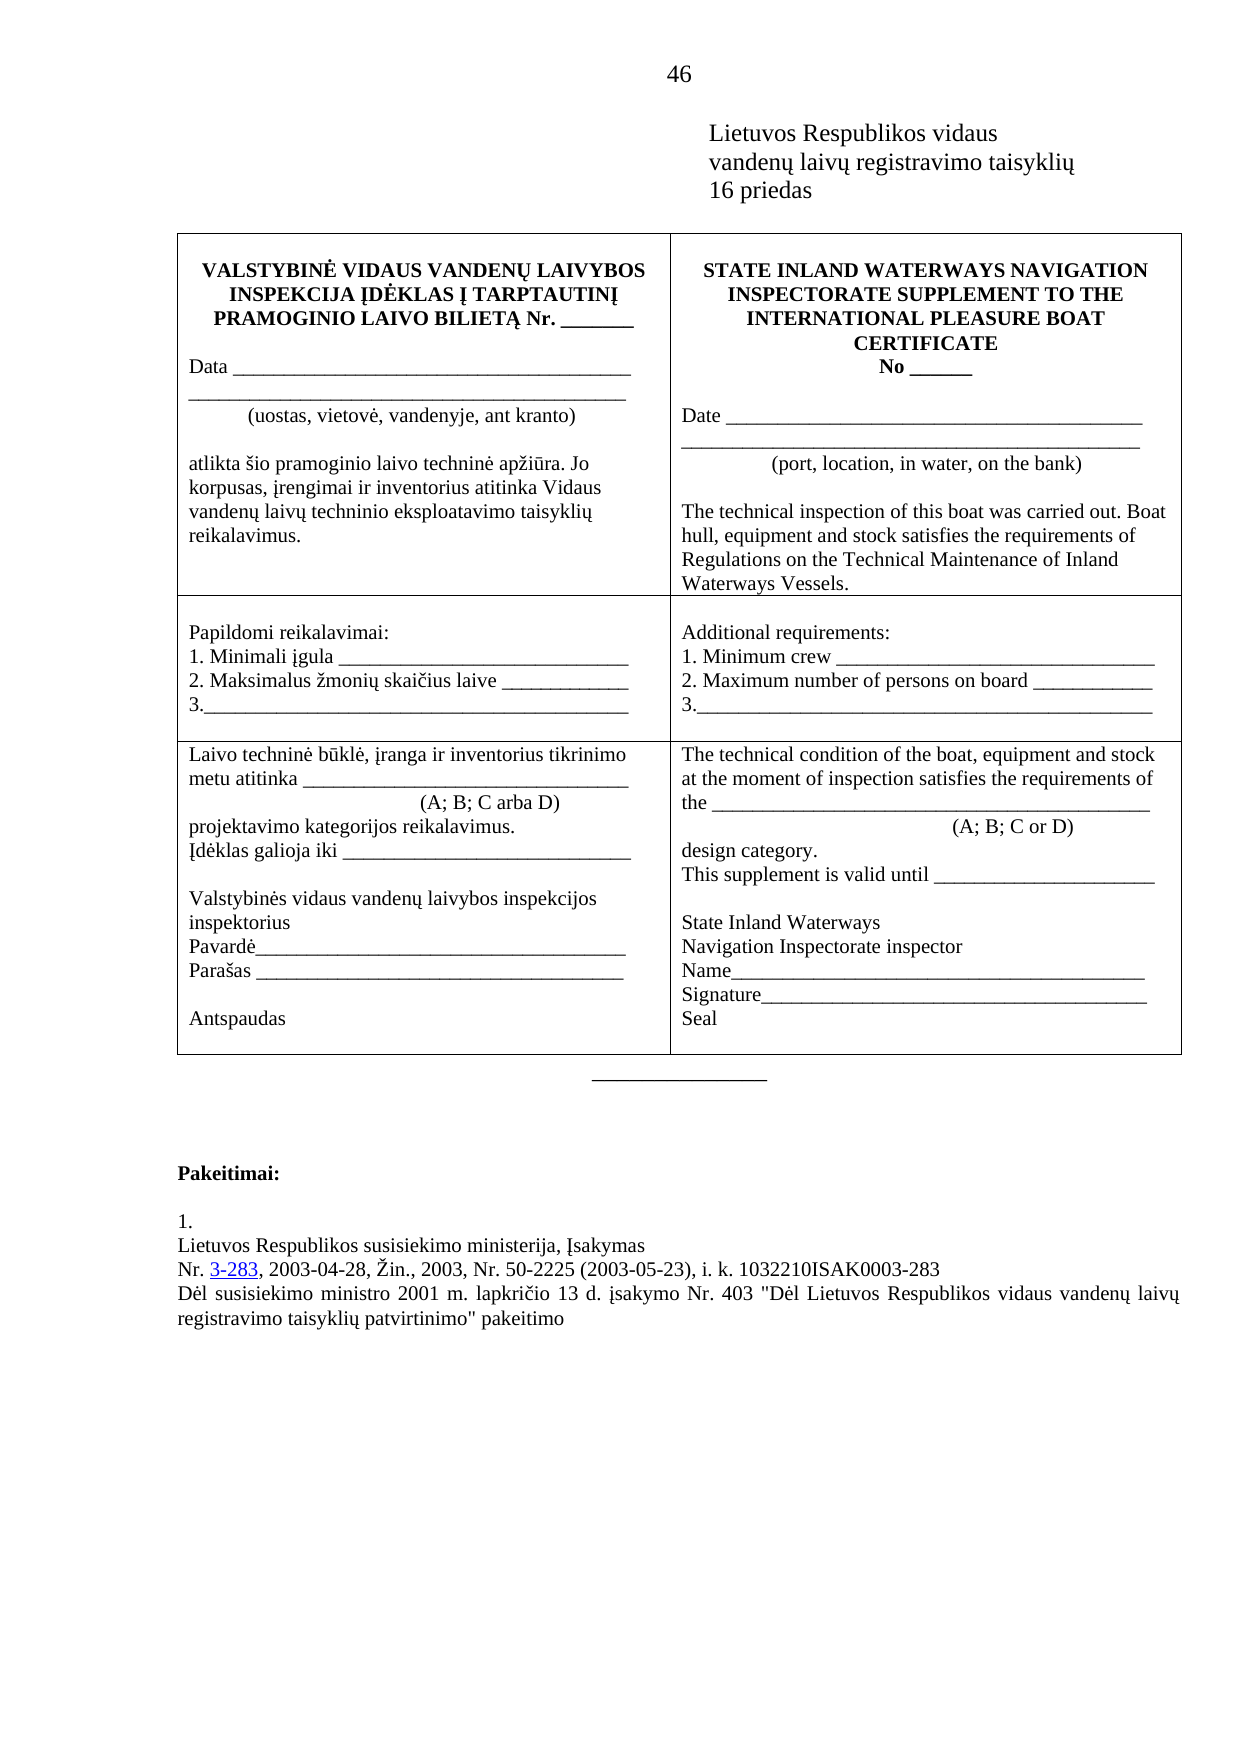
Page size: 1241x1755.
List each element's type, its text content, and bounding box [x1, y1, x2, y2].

text Dėl susisiekimo ministro 2001 m. lapkričio 13 d. įsakymo Nr. 403 "Dėl Lietuvos Respublikos vidaus vandenų laivų registravimo taisyklių patvirtinimo" pakeitimo [177, 1281, 1181, 1329]
text Nr. 3-283, 2003-04-28, Žin., 2003, Nr. 50-2225 (2003-05-23), i. k. 1032210ISAK0003-283 [177, 1257, 1181, 1281]
table_header VALSTYBINĖ VIDAUS VANDENŲ LAIVYBOS INSPEKCIJA ĮDĖKLAS Į TARPTAUTINĮ PRAMOGINIO LAIVO BILIETĄ Nr. _______ Data (uostas, vietovė, vandenyje, ant kranto) atlikta šio pramoginio laivo techninė apžiūra. Jo korpusas, įrengimai ir inventorius atitinka Vidaus vandenų laivų techninio eksploatavimo taisyklių reikalavimus. [178, 234, 670, 595]
text Lietuvos Respublikos susisiekimo ministerija, Įsakymas [177, 1233, 1181, 1257]
table_cell Laivo techninė būklė, įranga ir inventorius tikrinimo metu atitinka (A; B; C arba D) projektavimo kategorijos reikalavimus. Įdėklas galioja iki Valstybinės vidaus vandenų laivybos inspekcijos inspektorius Pavardė Parašas Antspaudas [178, 742, 670, 1054]
table_cell Papildomi reikalavimai: 1. Minimali įgula 2. Maksimalus žmonių skaičius laive 3. [178, 596, 670, 741]
table_header STATE INLAND WATERWAYS NAVIGATION INSPECTORATE SUPPLEMENT TO THE INTERNATIONAL PLEASURE BOAT CERTIFICATE No ______ Date (port, location, in water, on the bank) The technical inspection of this boat was carried out. Boat hull, equipment and stock satisfies the requirements of Regulations on the Technical Maintenance of Inland Waterways Vessels. [671, 234, 1181, 595]
text ______________ [177, 1055, 1181, 1084]
text Pakeitimai: [177, 1161, 1181, 1185]
text 1. [177, 1209, 1181, 1233]
text Lietuvos Respublikos vidaus [177, 118, 1181, 147]
table_cell Additional requirements: 1. Minimum crew 2. Maximum number of persons on board 3. [671, 596, 1181, 741]
table_cell The technical condition of the boat, equipment and stock at the moment of inspection satisfies the requirements of the (A; B; C or D) design category. This supplement is valid until State Inland Waterways Navigation Inspectorate inspector Name Signature Seal [671, 742, 1181, 1054]
text 16 priedas [177, 176, 1181, 204]
text vandenų laivų registravimo taisyklių [177, 147, 1181, 176]
